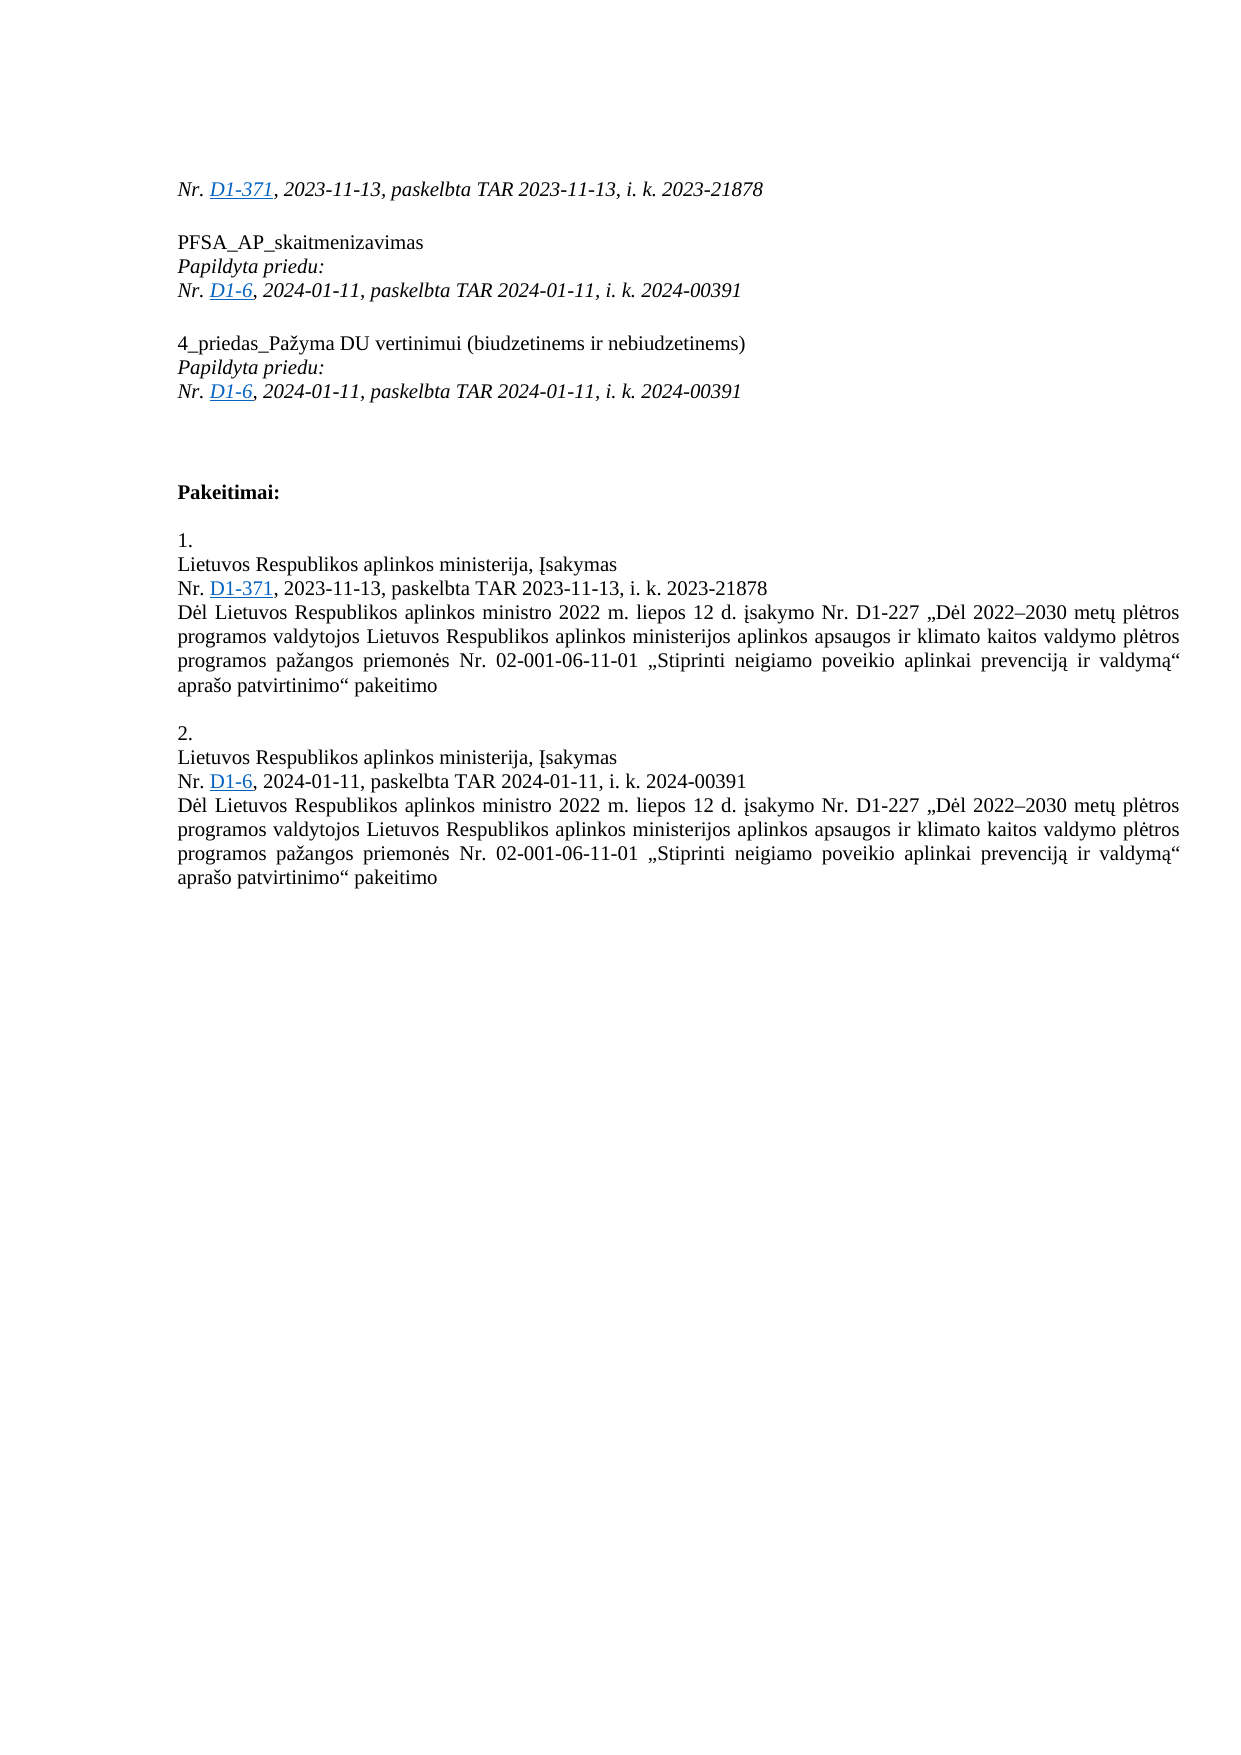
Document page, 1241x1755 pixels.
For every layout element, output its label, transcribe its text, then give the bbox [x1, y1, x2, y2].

text Lietuvos Respublikos aplinkos ministerija, Įsakymas [177, 745, 1181, 769]
text Nr. D1-6, 2024-01-11, paskelbta TAR 2024-01-11, i. k. 2024-00391 [177, 769, 1181, 793]
text Dėl Lietuvos Respublikos aplinkos ministro 2022 m. liepos 12 d. įsakymo Nr. D1-227 „Dėl 2022–2030 metų plėtros programos valdytojos Lietuvos Respublikos aplinkos ministerijos aplinkos apsaugos ir klimato kaitos valdymo plėtros programos pažangos priemonės Nr. 02-001-06-11-01 „Stiprinti neigiamo poveikio aplinkai prevenciją ir valdymą“ aprašo patvirtinimo“ pakeitimo [177, 793, 1181, 889]
text Nr. D1-6, 2024-01-11, paskelbta TAR 2024-01-11, i. k. 2024-00391 [177, 379, 1181, 403]
text Papildyta priedu: [177, 254, 1181, 278]
text Dėl Lietuvos Respublikos aplinkos ministro 2022 m. liepos 12 d. įsakymo Nr. D1-227 „Dėl 2022–2030 metų plėtros programos valdytojos Lietuvos Respublikos aplinkos ministerijos aplinkos apsaugos ir klimato kaitos valdymo plėtros programos pažangos priemonės Nr. 02-001-06-11-01 „Stiprinti neigiamo poveikio aplinkai prevenciją ir valdymą“ aprašo patvirtinimo“ pakeitimo [177, 600, 1181, 697]
text PFSA_AP_skaitmenizavimas [177, 230, 1181, 254]
text Papildyta priedu: [177, 355, 1181, 379]
text Pakeitimai: [177, 480, 1181, 504]
text 1. [177, 528, 1181, 552]
text Nr. D1-6, 2024-01-11, paskelbta TAR 2024-01-11, i. k. 2024-00391 [177, 278, 1181, 302]
text Nr. D1-371, 2023-11-13, paskelbta TAR 2023-11-13, i. k. 2023-21878 [177, 576, 1181, 600]
text Lietuvos Respublikos aplinkos ministerija, Įsakymas [177, 552, 1181, 576]
text 2. [177, 721, 1181, 745]
text 4_priedas_Pažyma DU vertinimui (biudzetinems ir nebiudzetinems) [177, 331, 1181, 355]
text Nr. D1-371, 2023-11-13, paskelbta TAR 2023-11-13, i. k. 2023-21878 [177, 177, 1181, 201]
